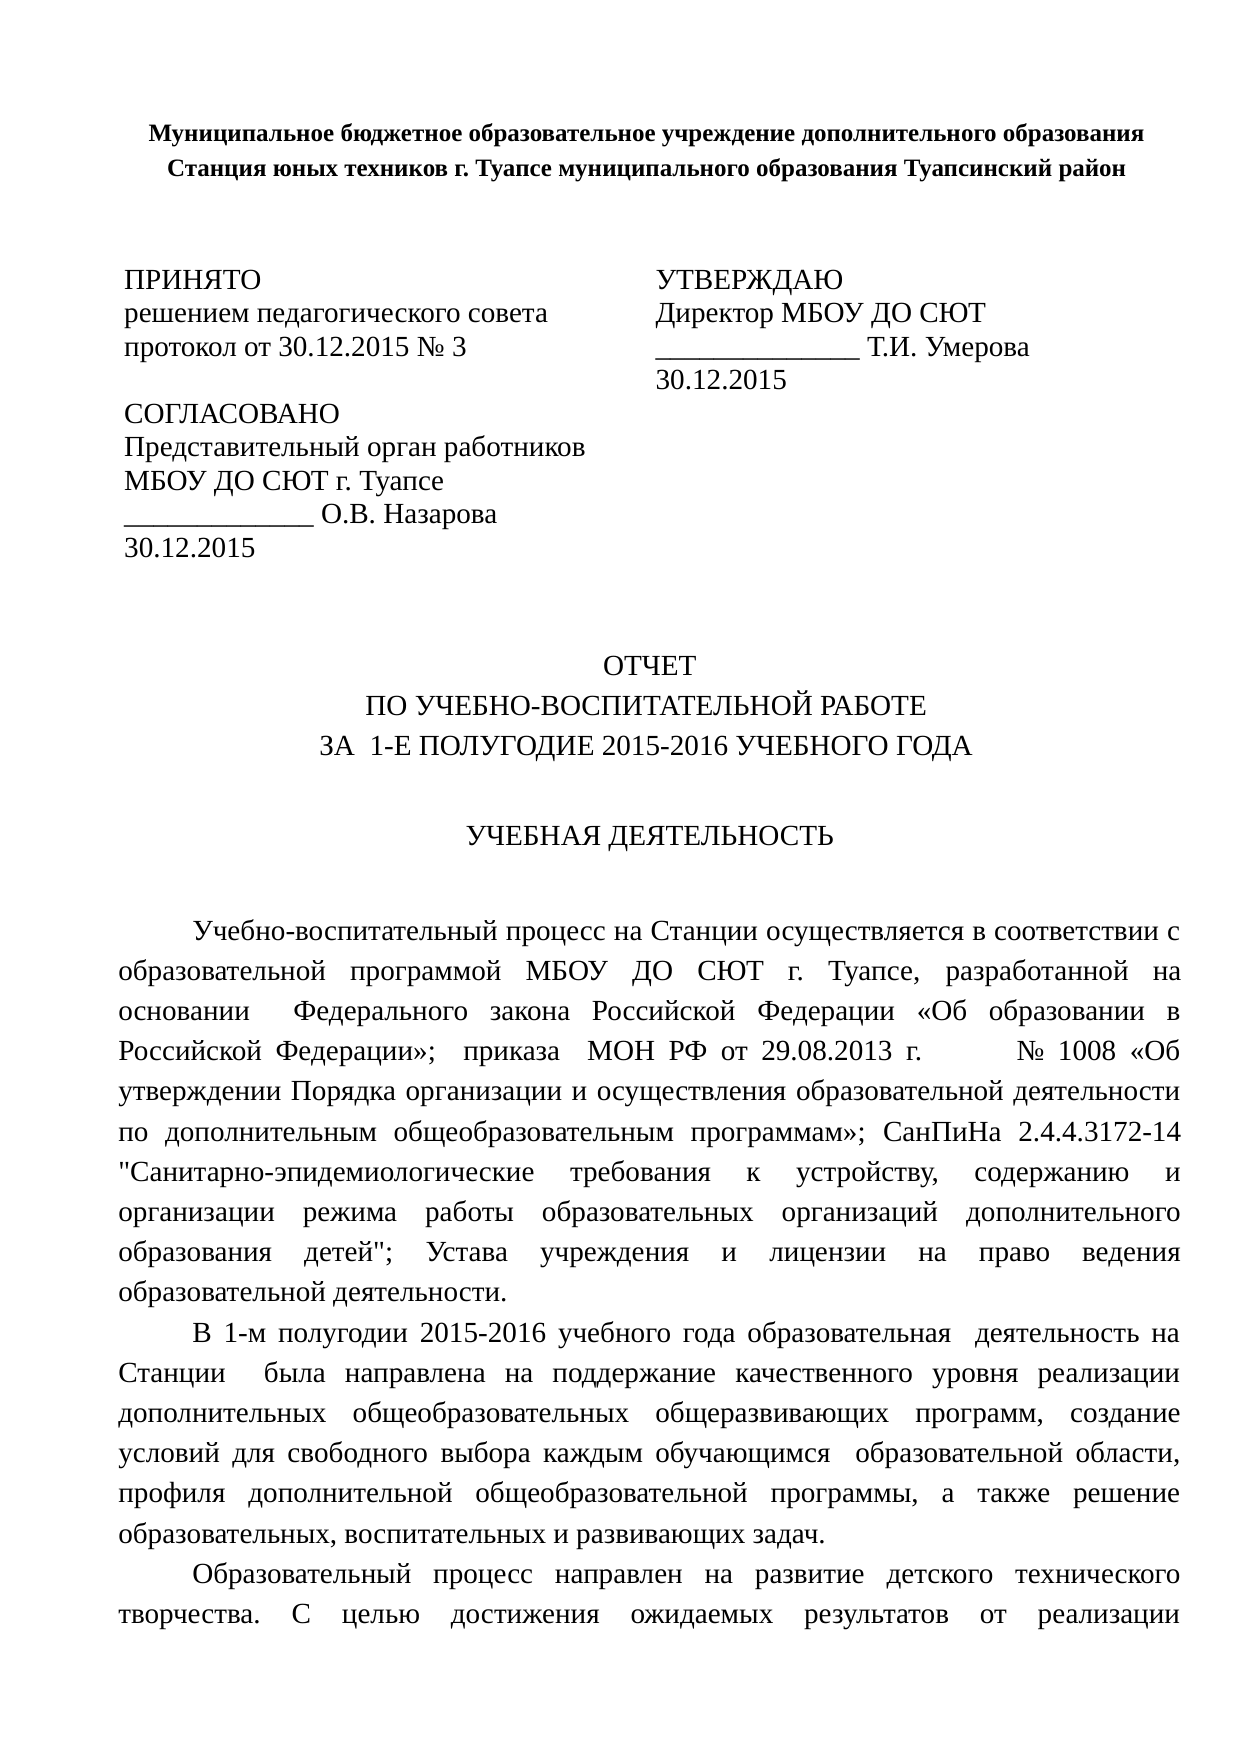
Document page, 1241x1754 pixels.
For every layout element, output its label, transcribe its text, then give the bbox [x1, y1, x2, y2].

table_header [650, 603, 1181, 648]
table_header УТВЕРЖДАЮ Директор МБОУ ДО СЮТ ______________ Т.И. Умерова 30.12.2015 [650, 256, 1181, 569]
table_header ПРИНЯТО решением педагогического совета протокол от 30.12.2015 № 3 СОГЛАСОВАНО Представительный орган работников МБОУ ДО СЮТ г. Туапсе _____________ О.В. Назарова 30.12.2015 [118, 256, 649, 569]
text ПО УЧЕБНО-ВОСПИТАТЕЛЬНОЙ РАБОТЕ [118, 688, 1181, 722]
text ОТЧЕТ [118, 648, 1181, 681]
text ЗА 1-Е ПОЛУГОДИЕ 2015-2016 УЧЕБНОГО ГОДА [118, 728, 1181, 762]
table_header [118, 603, 649, 648]
text УЧЕБНАЯ ДЕЯТЕЛЬНОСТЬ [118, 818, 1181, 851]
text Учебно-воспитательный процесс на Станции осуществляется в соответствии с образовательной программой МБОУ ДО СЮТ г. Туапсе, разработанной на основании Федерального закона Российской Федерации «Об образовании в Российской Федерации»; приказа МОН РФ от 29.08.2013 г. № 1008 «Об утверждении Порядка организации и осуществления образовательной деятельности по дополнительным общеобразовательным программам»; СанПиНа 2.4.4.3172-14 "Санитарно-эпидемиологические требования к устройству, содержанию и организации режима работы образовательных организаций дополнительного образования детей"; Устава учреждения и лицензии на право ведения образовательной деятельности. [118, 913, 1181, 1308]
text Станция юных техников г. Туапсе муниципального образования Туапсинский район [118, 153, 1181, 181]
text В 1-м полугодии 2015-2016 учебного года образовательная деятельность на Станции была направлена на поддержание качественного уровня реализации дополнительных общеобразовательных общеразвивающих программ, создание условий для свободного выбора каждым обучающимся образовательной области, профиля дополнительной общеобразовательной программы, а также решение образовательных, воспитательных и развивающих задач. [118, 1315, 1181, 1549]
text Образовательный процесс направлен на развитие детского технического творчества. С целью достижения ожидаемых результатов от реализации [118, 1556, 1181, 1630]
text Муниципальное бюджетное образовательное учреждение дополнительного образования [118, 118, 1181, 147]
